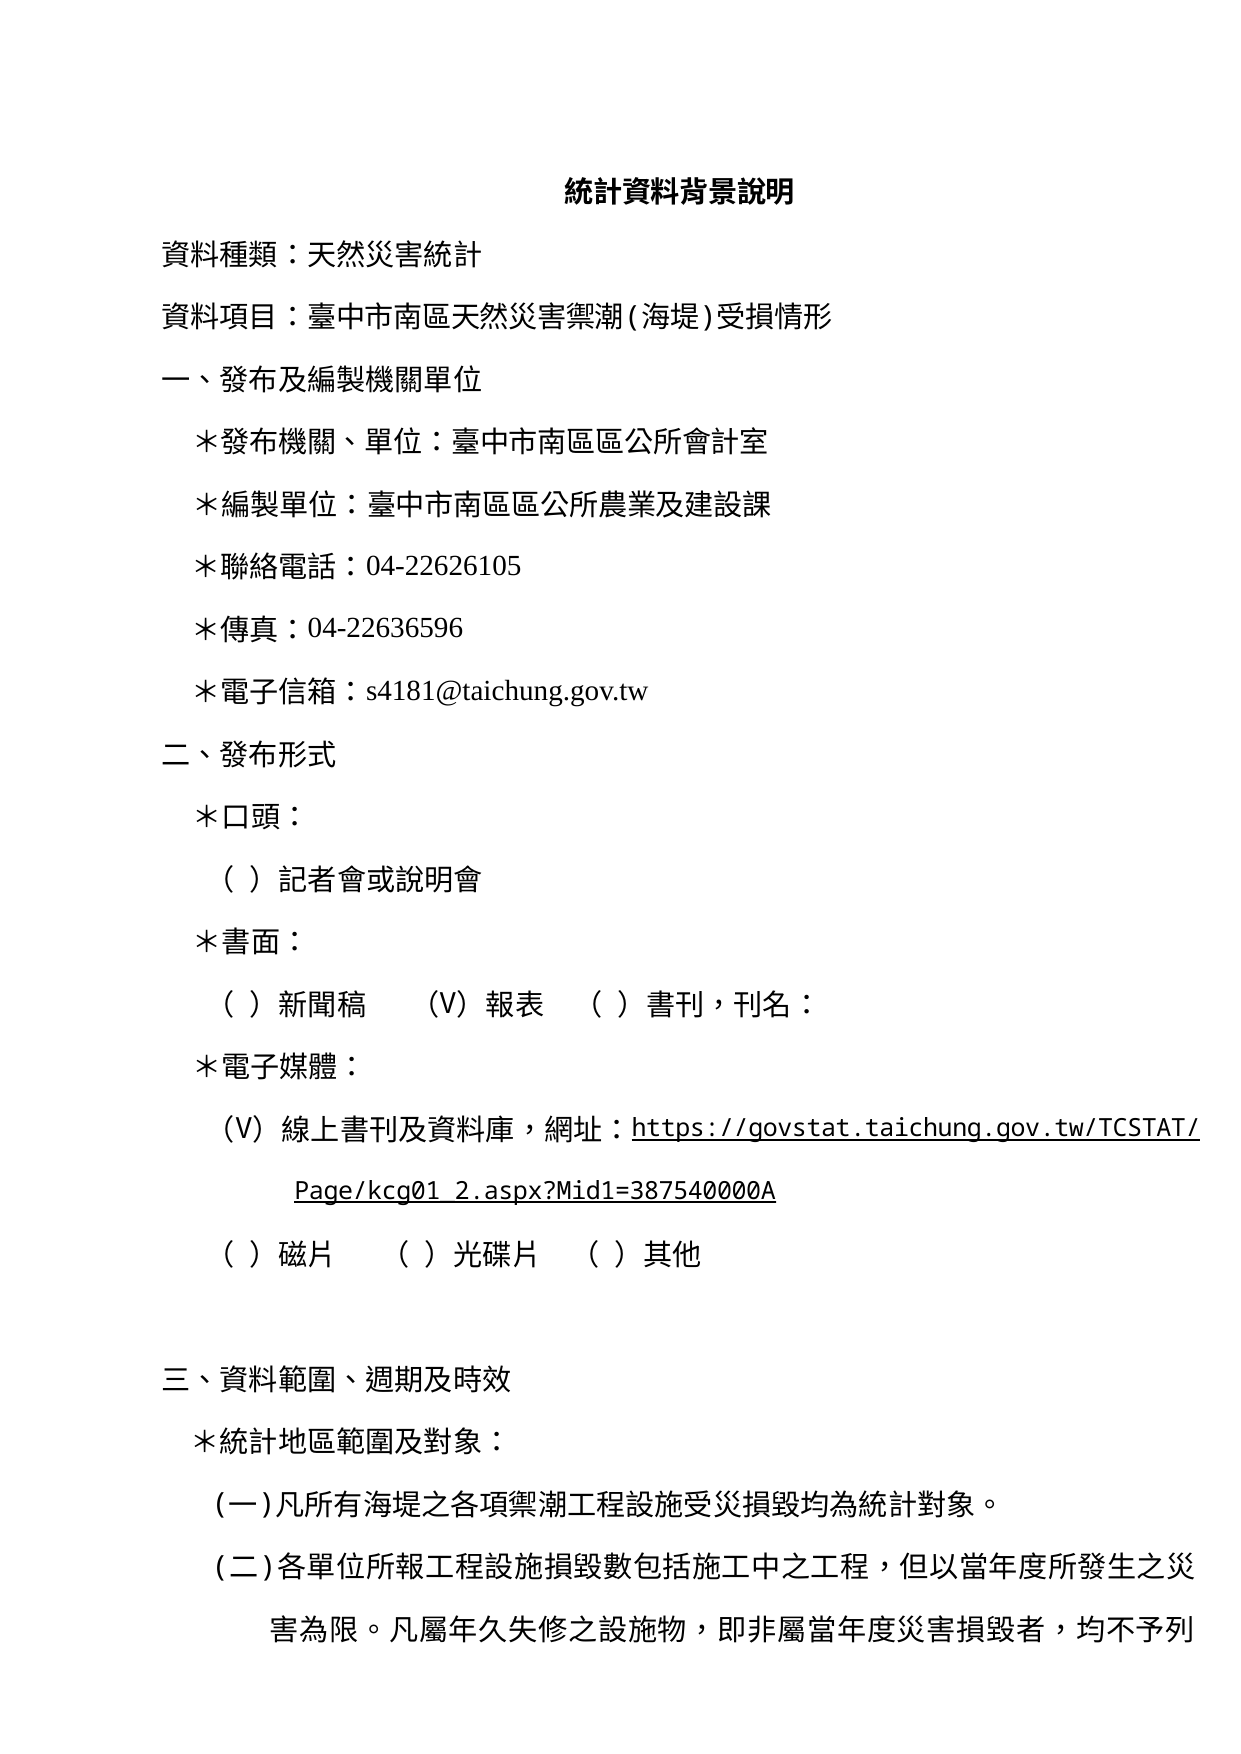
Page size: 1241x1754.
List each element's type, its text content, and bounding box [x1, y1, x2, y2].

table_header 統計資料背景說明 資料種類：天然災害統計 資料項目：臺中市南區天然災害禦潮(海堤)受損情形 一、發布及編製機關單位 ＊發布機關、單位：臺中市南區區公所會計室 ＊編製單位：臺中市南區區公所農業及建設課 ＊聯絡電話：04-22626105 ＊傳真：04-22636596 ＊電子信箱：s4181@taichung.gov.tw 二、發布形式 口頭： （ ）記者會或說明會 書面： （ ）新聞稿 （V）報表 （ ）書刊，刊名： ＊電子媒體： （V）線上書刊及資料庫，網址：https://govstat.taichung.gov.tw/TCSTAT/Page/kcg01_2.aspx?Mid1=387540000A （ ）磁片 （ ）光碟片 （ ）其他 三、資料範圍、週期及時效 ＊統計地區範圍及對象： (一)凡所有海堤之各項禦潮工程設施受災損毀均為統計對象。 (二)各單位所報工程設施損毀數包括施工中之工程，但以當年度所發生之災害為限。凡屬年久失修之設施物，即非屬當年度災害損毀者，均不予列 [150, 148, 1209, 1648]
